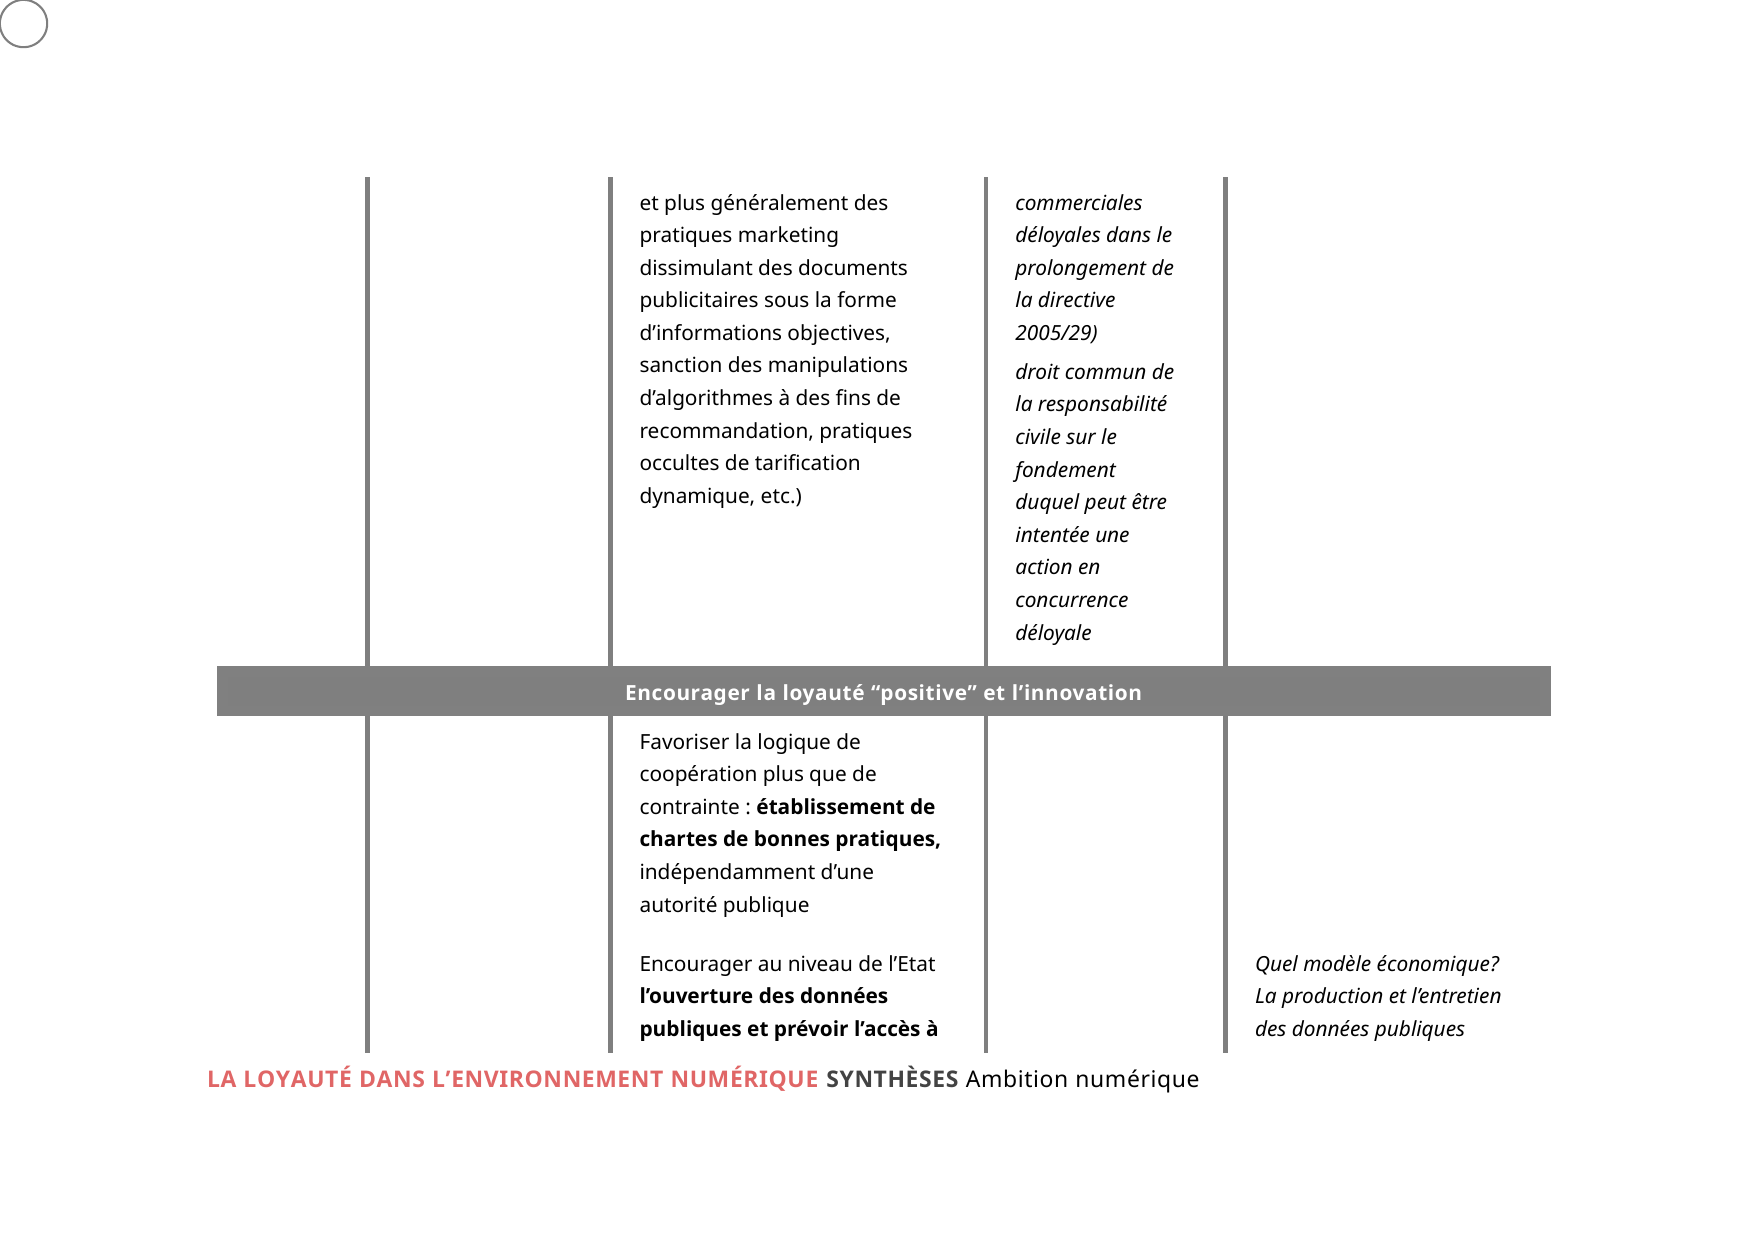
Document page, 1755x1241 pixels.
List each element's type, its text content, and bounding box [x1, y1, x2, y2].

table_cell [217, 177, 365, 666]
table_cell Encourager au niveau de l’Etat l’ouverture des données publiques et prévoir l’accès à [613, 939, 984, 1053]
table_cell [370, 939, 608, 1053]
table_cell [988, 939, 1223, 1053]
table_cell Favoriser la logique de coopération plus que de contrainte : établissement de chartes de bonnes pratiques, indépendamment d’une autorité publique [613, 716, 984, 938]
table_cell [370, 716, 608, 938]
table_cell commerciales déloyales dans le prolongement de la directive 2005/29) droit commun de la responsabilité civile sur le fondement duquel peut être intentée une action en concurrence déloyale [988, 177, 1223, 666]
table_cell [217, 939, 365, 1053]
table_cell et plus généralement des pratiques marketing dissimulant des documents publicitaires sous la forme d’informations objectives, sanction des manipulations d’algorithmes à des fins de recommandation, pratiques occultes de tarification dynamique, etc.) [613, 177, 984, 666]
table_cell [1228, 716, 1551, 938]
table_cell Quel modèle économique? La production et l’entretien des données publiques [1228, 939, 1551, 1053]
table_cell [1228, 177, 1551, 666]
table_cell [370, 177, 608, 666]
table_cell [217, 716, 365, 938]
table_cell Encourager la loyauté “positive” et l’innovation [217, 666, 1551, 716]
table_cell [988, 716, 1223, 938]
